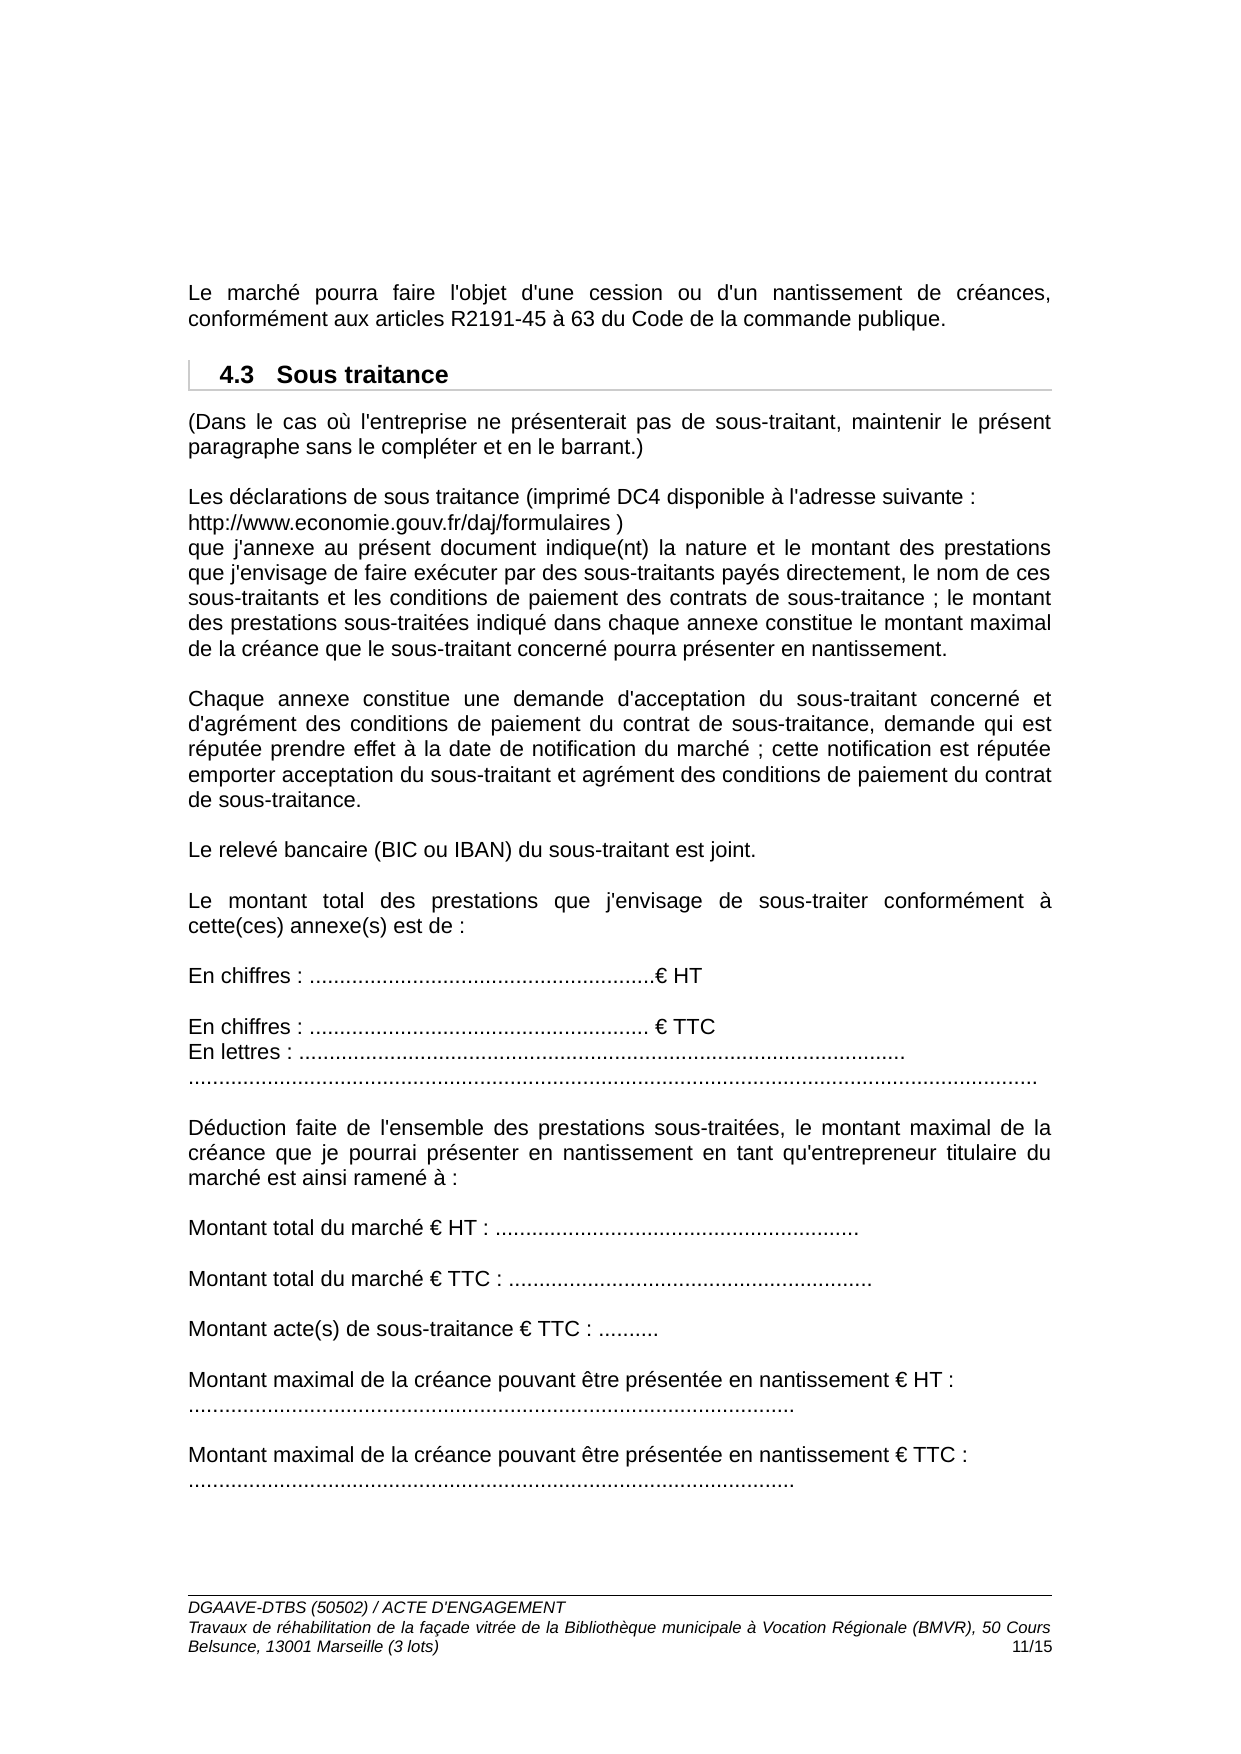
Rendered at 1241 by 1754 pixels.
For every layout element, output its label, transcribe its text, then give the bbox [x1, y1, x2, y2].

subtitle Sous traitance [190, 360, 1052, 389]
text .................................................................................................... [188, 1392, 1052, 1417]
text Montant total du marché € TTC : ............................................................ [188, 1266, 1052, 1291]
text Montant maximal de la créance pouvant être présentée en nantissement € TTC : [188, 1442, 1052, 1467]
text En chiffres : .........................................................€ HT [188, 963, 1052, 988]
text Chaque annexe constitue une demande d'acceptation du sous-traitant concerné et d'agrément des conditions de paiement du contrat de sous-traitance, demande qui est réputée prendre effet à la date de notification du marché ; cette notification est réputée emporter acceptation du sous-traitant et agrément des conditions de paiement du contrat de sous-traitance. [188, 686, 1052, 812]
text ............................................................................................................................................ [188, 1064, 1052, 1089]
text Le montant total des prestations que j'envisage de sous-traiter conformément à cette(ces) annexe(s) est de : [188, 888, 1052, 938]
text En lettres : .................................................................................................... [188, 1039, 1052, 1064]
text En chiffres : ........................................................ € TTC [188, 1014, 1052, 1039]
text .................................................................................................... [188, 1467, 1052, 1493]
text Le marché pourra faire l'objet d'une cession ou d'un nantissement de créances, conformément aux articles R2191-45 à 63 du Code de la commande publique. [188, 280, 1052, 331]
text Le relevé bancaire (BIC ou IBAN) du sous-traitant est joint. [188, 837, 1052, 862]
text http://www.economie.gouv.fr/daj/formulaires ) [188, 509, 1052, 535]
text (Dans le cas où l'entreprise ne présenterait pas de sous-traitant, maintenir le présent paragraphe sans le compléter et en le barrant.) [188, 409, 1052, 459]
text Déduction faite de l'ensemble des prestations sous-traitées, le montant maximal de la créance que je pourrai présenter en nantissement en tant qu'entrepreneur titulaire du marché est ainsi ramené à : [188, 1114, 1052, 1190]
text Montant acte(s) de sous-traitance € TTC : .......... [188, 1316, 1052, 1341]
text que j'annexe au présent document indique(nt) la nature et le montant des prestations que j'envisage de faire exécuter par des sous-traitants payés directement, le nom de ces sous-traitants et les conditions de paiement des contrats de sous-traitance ; le montant des prestations sous-traitées indiqué dans chaque annexe constitue le montant maximal de la créance que le sous-traitant concerné pourra présenter en nantissement. [188, 535, 1052, 661]
text Les déclarations de sous traitance (imprimé DC4 disponible à l'adresse suivante : [188, 484, 1052, 509]
text Montant maximal de la créance pouvant être présentée en nantissement € HT : [188, 1367, 1052, 1392]
text Montant total du marché € HT : ............................................................ [188, 1215, 1052, 1241]
